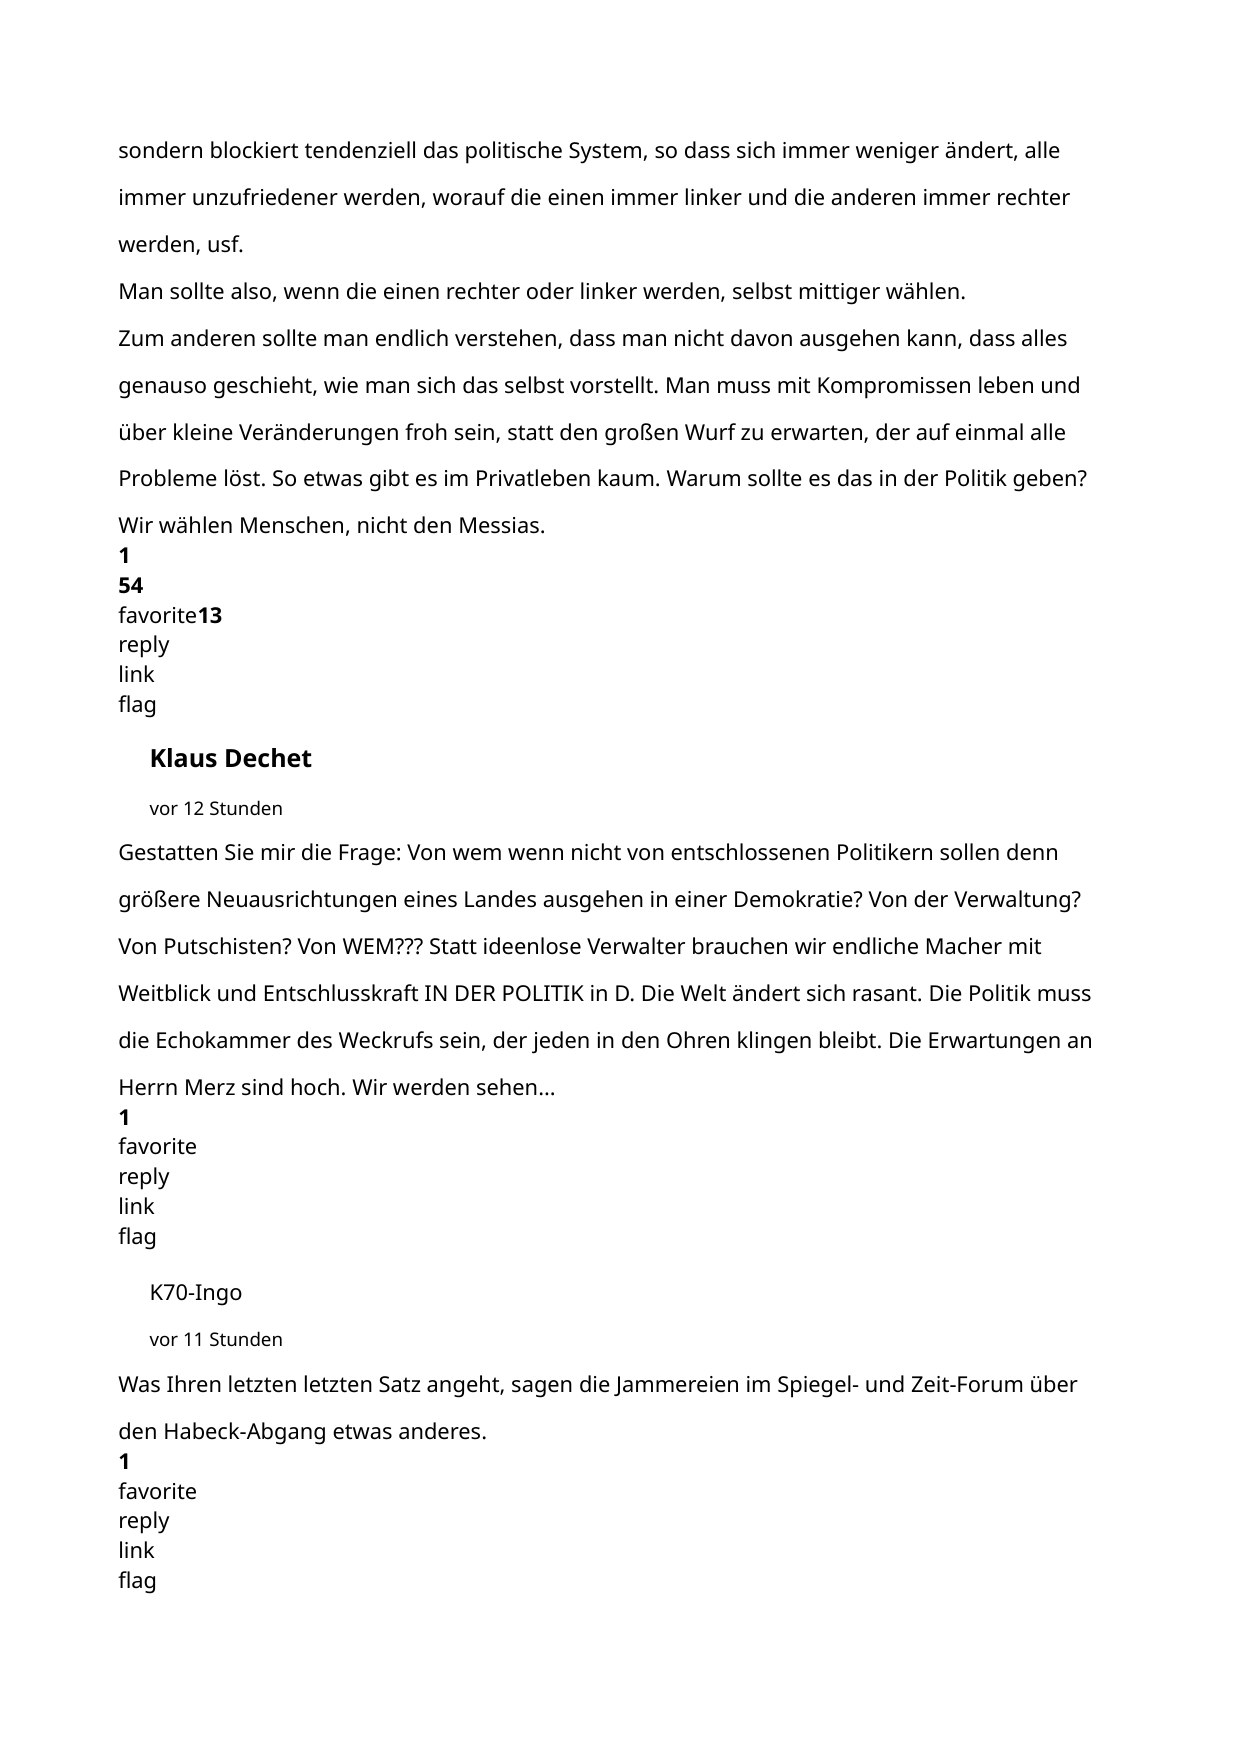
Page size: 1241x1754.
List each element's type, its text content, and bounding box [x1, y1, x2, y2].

text 1 [118, 540, 1122, 570]
text K70-Ingo [149, 1266, 1114, 1307]
text reply [118, 1161, 1122, 1191]
text flag [118, 689, 1122, 719]
text Klaus Dechet [149, 734, 1114, 775]
text 1 [118, 1102, 1122, 1131]
text Gestatten Sie mir die Frage: Von wem wenn nicht von entschlossenen Politikern sollen denn größere Neuausrichtungen eines Landes ausgehen in einer Demokratie? Von der Verwaltung? Von Putschisten? Von WEM??? Statt ideenlose Verwalter brauchen wir endliche Macher mit Weitblick und Entschlusskraft IN DER POLITIK in D. Die Welt ändert sich rasant. Die Politik muss die Echokammer des Weckrufs sein, der jeden in den Ohren klingen bleibt. Die Erwartungen an Herrn Merz sind hoch. Wir werden sehen... [118, 820, 1122, 1102]
text vor 11 Stunden [149, 1322, 1122, 1352]
text vor 12 Stunden [149, 791, 1122, 820]
text reply [118, 629, 1122, 659]
text 54 [118, 570, 1122, 599]
text favorite13 [118, 599, 1122, 629]
text sondern blockiert tendenziell das politische System, so dass sich immer weniger ändert, alle immer unzufriedener werden, worauf die einen immer linker und die anderen immer rechter werden, usf. Man sollte also, wenn die einen rechter oder linker werden, selbst mittiger wählen. Zum anderen sollte man endlich verstehen, dass man nicht davon ausgehen kann, dass alles genauso geschieht, wie man sich das selbst vorstellt. Man muss mit Kompromissen leben und über kleine Veränderungen froh sein, statt den großen Wurf zu erwarten, der auf einmal alle Probleme löst. So etwas gibt es im Privatleben kaum. Warum sollte es das in der Politik geben? Wir wählen Menschen, nicht den Messias. [118, 118, 1122, 540]
text favorite [118, 1131, 1122, 1161]
text link [118, 1191, 1122, 1221]
text Was Ihren letzten letzten Satz angeht, sagen die Jammereien im Spiegel- und Zeit-Forum über den Habeck-Abgang etwas anderes. [118, 1352, 1122, 1446]
text flag [118, 1565, 1122, 1595]
text 1 [118, 1446, 1122, 1476]
text favorite [118, 1476, 1122, 1505]
text reply [118, 1505, 1122, 1535]
text link [118, 1535, 1122, 1565]
text flag [118, 1221, 1122, 1251]
text link [118, 659, 1122, 689]
